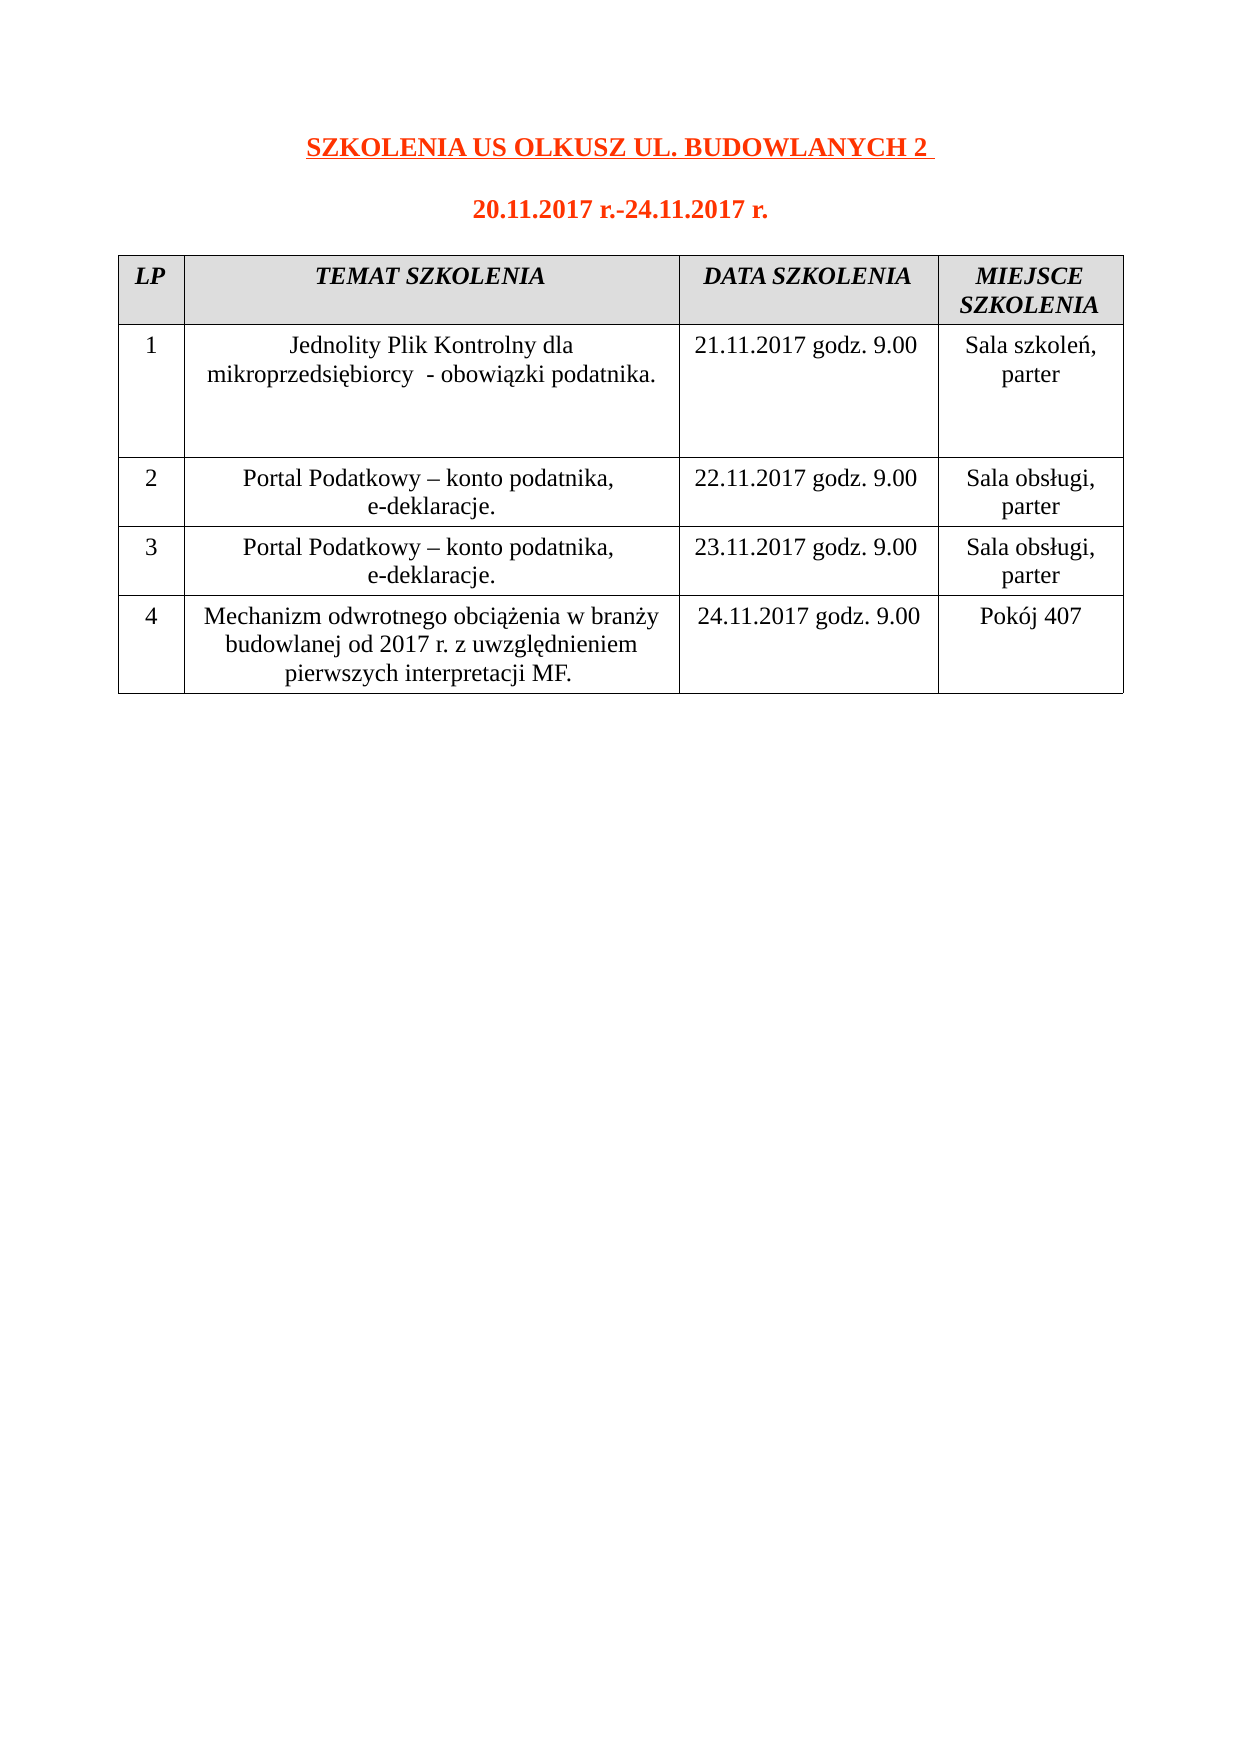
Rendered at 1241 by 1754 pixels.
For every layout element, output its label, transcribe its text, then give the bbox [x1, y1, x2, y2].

table_header DATA SZKOLENIA [680, 256, 938, 324]
table_cell Portal Podatkowy – konto podatnika, e-deklaracje. [185, 527, 679, 595]
table_cell 22.11.2017 godz. 9.00 [680, 458, 938, 526]
table_cell Sala obsługi, parter [939, 527, 1123, 595]
table_cell Sala szkoleń, parter [939, 325, 1123, 457]
table_cell 23.11.2017 godz. 9.00 [680, 527, 938, 595]
table_cell 21.11.2017 godz. 9.00 [680, 325, 938, 457]
table_cell 3 [119, 527, 184, 595]
table_cell Mechanizm odwrotnego obciążenia w branży budowlanej od 2017 r. z uwzględnieniem pierwszych interpretacji MF. [185, 596, 679, 693]
table_cell Pokój 407 [939, 596, 1123, 693]
table_cell Sala obsługi, parter [939, 458, 1123, 526]
table_cell Portal Podatkowy – konto podatnika, e-deklaracje. [185, 458, 679, 526]
table_cell Jednolity Plik Kontrolny dla mikroprzedsiębiorcy - obowiązki podatnika. [185, 325, 679, 457]
table_header LP [119, 256, 184, 324]
text SZKOLENIA US OLKUSZ UL. BUDOWLANYCH 2 [118, 131, 1122, 162]
text 20.11.2017 r.-24.11.2017 r. [118, 193, 1122, 224]
table_header MIEJSCE SZKOLENIA [939, 256, 1123, 324]
table_header TEMAT SZKOLENIA [185, 256, 679, 324]
table_cell 2 [119, 458, 184, 526]
table_cell 4 [119, 596, 184, 693]
table_cell 24.11.2017 godz. 9.00 [680, 596, 938, 693]
table_cell 1 [119, 325, 184, 457]
